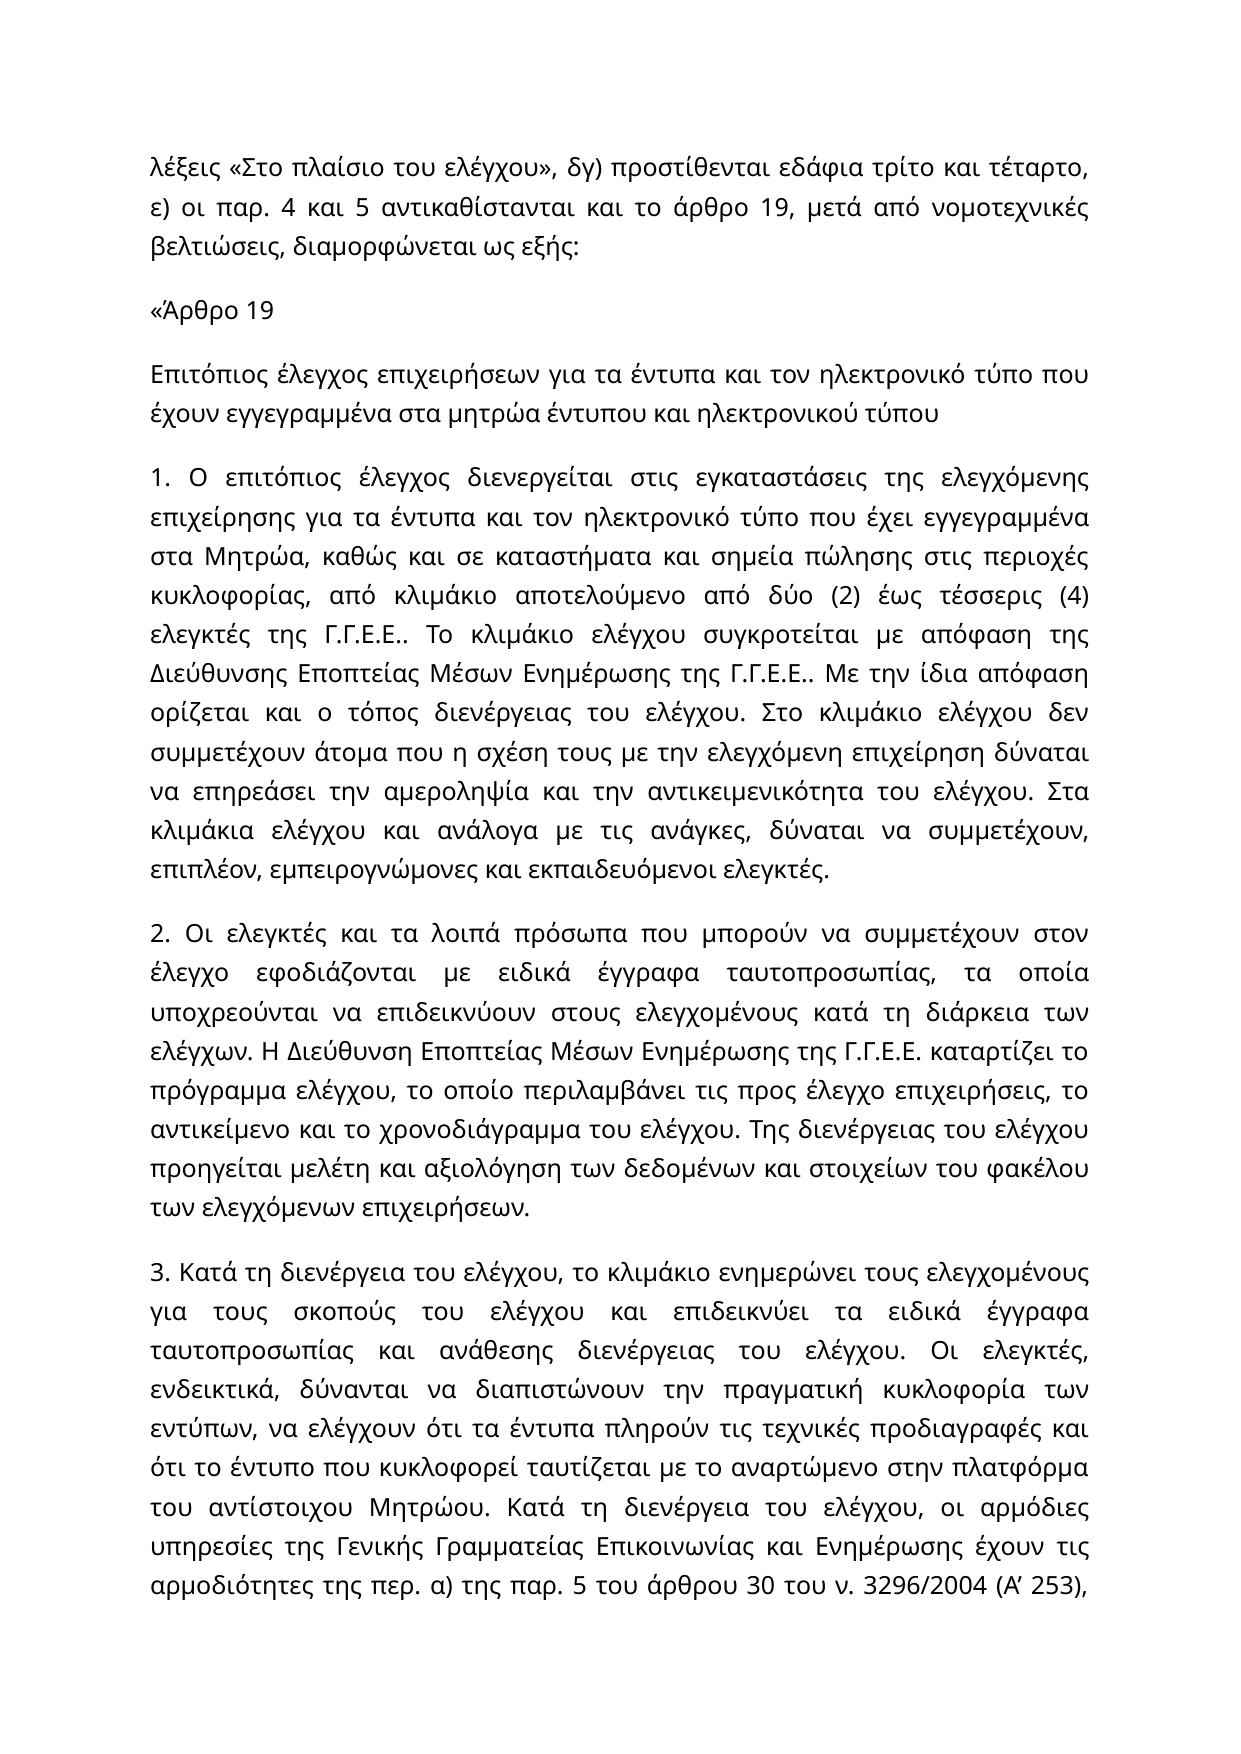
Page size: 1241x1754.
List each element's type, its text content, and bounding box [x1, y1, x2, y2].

text «Άρθρο 19 [150, 292, 1090, 327]
text Επιτόπιος έλεγχος επιχειρήσεων για τα έντυπα και τον ηλεκτρονικό τύπο που έχουν εγγεγραμμένα στα μητρώα έντυπου και ηλεκτρονικού τύπου [150, 357, 1090, 430]
text 3. Κατά τη διενέργεια του ελέγχου, το κλιμάκιο ενημερώνει τους ελεγχομένους για τους σκοπούς του ελέγχου και επιδεικνύει τα ειδικά έγγραφα ταυτοπροσωπίας και ανάθεσης διενέργειας του ελέγχου. Οι ελεγκτές, ενδεικτικά, δύνανται να διαπιστώνουν την πραγματική κυκλοφορία των εντύπων, να ελέγχουν ότι τα έντυπα πληρούν τις τεχνικές προδιαγραφές και ότι το έντυπο που κυκλοφορεί ταυτίζεται με το αναρτώμενο στην πλατφόρμα του αντίστοιχου Μητρώου. Κατά τη διενέργεια του ελέγχου, οι αρμόδιες υπηρεσίες της Γενικής Γραμματείας Επικοινωνίας και Ενημέρωσης έχουν τις αρμοδιότητες της περ. α) της παρ. 5 του άρθρου 30 του ν. 3296/2004 (Α’ 253), [150, 1254, 1090, 1602]
text 1. Ο επιτόπιος έλεγχος διενεργείται στις εγκαταστάσεις της ελεγχόμενης επιχείρησης για τα έντυπα και τον ηλεκτρονικό τύπο που έχει εγγεγραμμένα στα Μητρώα, καθώς και σε καταστήματα και σημεία πώλησης στις περιοχές κυκλοφορίας, από κλιμάκιο αποτελούμενο από δύο (2) έως τέσσερις (4) ελεγκτές της Γ.Γ.Ε.Ε.. Το κλιμάκιο ελέγχου συγκροτείται με απόφαση της Διεύθυνσης Εποπτείας Μέσων Ενημέρωσης της Γ.Γ.Ε.Ε.. Με την ίδια απόφαση ορίζεται και ο τόπος διενέργειας του ελέγχου. Στο κλιμάκιο ελέγχου δεν συμμετέχουν άτομα που η σχέση τους με την ελεγχόμενη επιχείρηση δύναται να επηρεάσει την αμεροληψία και την αντικειμενικότητα του ελέγχου. Στα κλιμάκια ελέγχου και ανάλογα με τις ανάγκες, δύναται να συμμετέχουν, επιπλέον, εμπειρογνώμονες και εκπαιδευόμενοι ελεγκτές. [150, 460, 1090, 886]
text λέξεις «Στο πλαίσιο του ελέγχου», δγ) προστίθενται εδάφια τρίτο και τέταρτο, ε) οι παρ. 4 και 5 αντικαθίστανται και το άρθρο 19, μετά από νομοτεχνικές βελτιώσεις, διαμορφώνεται ως εξής: [150, 150, 1090, 262]
text 2. Οι ελεγκτές και τα λοιπά πρόσωπα που μπορούν να συμμετέχουν στον έλεγχο εφοδιάζονται με ειδικά έγγραφα ταυτοπροσωπίας, τα οποία υποχρεούνται να επιδεικνύουν στους ελεγχομένους κατά τη διάρκεια των ελέγχων. Η Διεύθυνση Εποπτείας Μέσων Ενημέρωσης της Γ.Γ.Ε.Ε. καταρτίζει το πρόγραμμα ελέγχου, το οποίο περιλαμβάνει τις προς έλεγχο επιχειρήσεις, το αντικείμενο και το χρονοδιάγραμμα του ελέγχου. Της διενέργειας του ελέγχου προηγείται μελέτη και αξιολόγηση των δεδομένων και στοιχείων του φακέλου των ελεγχόμενων επιχειρήσεων. [150, 916, 1090, 1224]
